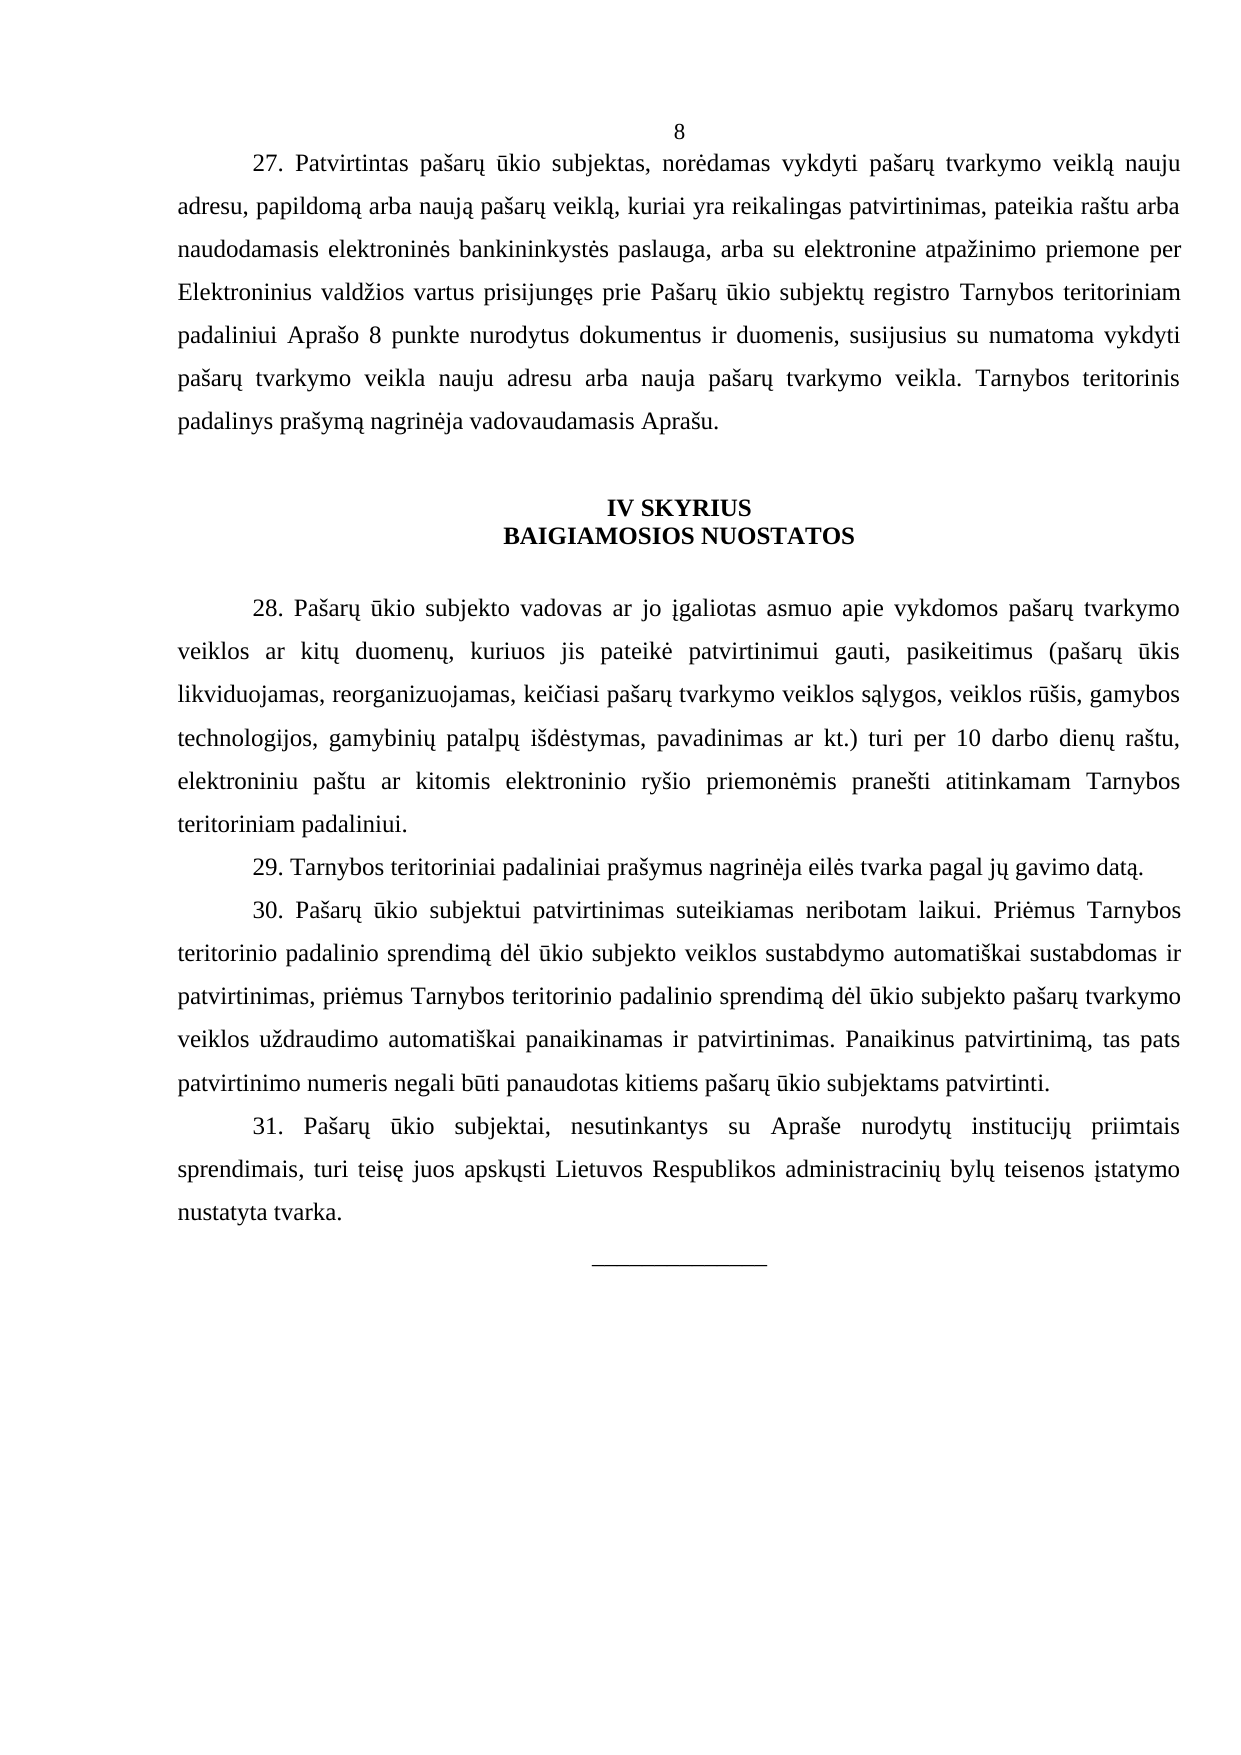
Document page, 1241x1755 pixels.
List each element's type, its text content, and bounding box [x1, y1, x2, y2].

text 28. Pašarų ūkio subjekto vadovas ar jo įgaliotas asmuo apie vykdomos pašarų tvarkymo veiklos ar kitų duomenų, kuriuos jis pateikė patvirtinimui gauti, pasikeitimus (pašarų ūkis likviduojamas, reorganizuojamas, keičiasi pašarų tvarkymo veiklos sąlygos, veiklos rūšis, gamybos technologijos, gamybinių patalpų išdėstymas, pavadinimas ar kt.) turi per 10 darbo dienų raštu, elektroniniu paštu ar kitomis elektroninio ryšio priemonėmis pranešti atitinkamam Tarnybos teritoriniam padaliniui. [177, 593, 1181, 838]
text 29. Tarnybos teritoriniai padaliniai prašymus nagrinėja eilės tvarka pagal jų gavimo datą. [177, 852, 1181, 881]
text 27. Patvirtintas pašarų ūkio subjektas, norėdamas vykdyti pašarų tvarkymo veiklą nauju adresu, papildomą arba naują pašarų veiklą, kuriai yra reikalingas patvirtinimas, pateikia raštu arba naudodamasis elektroninės bankininkystės paslauga, arba su elektronine atpažinimo priemone per Elektroninius valdžios vartus prisijungęs prie Pašarų ūkio subjektų registro Tarnybos teritoriniam padaliniui Aprašo 8 punkte nurodytus dokumentus ir duomenis, susijusius su numatoma vykdyti pašarų tvarkymo veikla nauju adresu arba nauja pašarų tvarkymo veikla. Tarnybos teritorinis padalinys prašymą nagrinėja vadovaudamasis Aprašu. [177, 148, 1181, 435]
text 31. Pašarų ūkio subjektai, nesutinkantys su Apraše nurodytų institucijų priimtais sprendimais, turi teisę juos apskųsti Lietuvos Respublikos administracinių bylų teisenos įstatymo nustatyta tvarka. [177, 1111, 1181, 1226]
text 30. Pašarų ūkio subjektui patvirtinimas suteikiamas neribotam laikui. Priėmus Tarnybos teritorinio padalinio sprendimą dėl ūkio subjekto veiklos sustabdymo automatiškai sustabdomas ir patvirtinimas, priėmus Tarnybos teritorinio padalinio sprendimą dėl ūkio subjekto pašarų tvarkymo veiklos uždraudimo automatiškai panaikinamas ir patvirtinimas. Panaikinus patvirtinimą, tas pats patvirtinimo numeris negali būti panaudotas kitiems pašarų ūkio subjektams patvirtinti. [177, 895, 1181, 1096]
text ______________ [177, 1240, 1181, 1269]
text BAIGIAMOSIOS NUOSTATOS [177, 521, 1181, 550]
text IV SKYRIUS [177, 493, 1181, 521]
